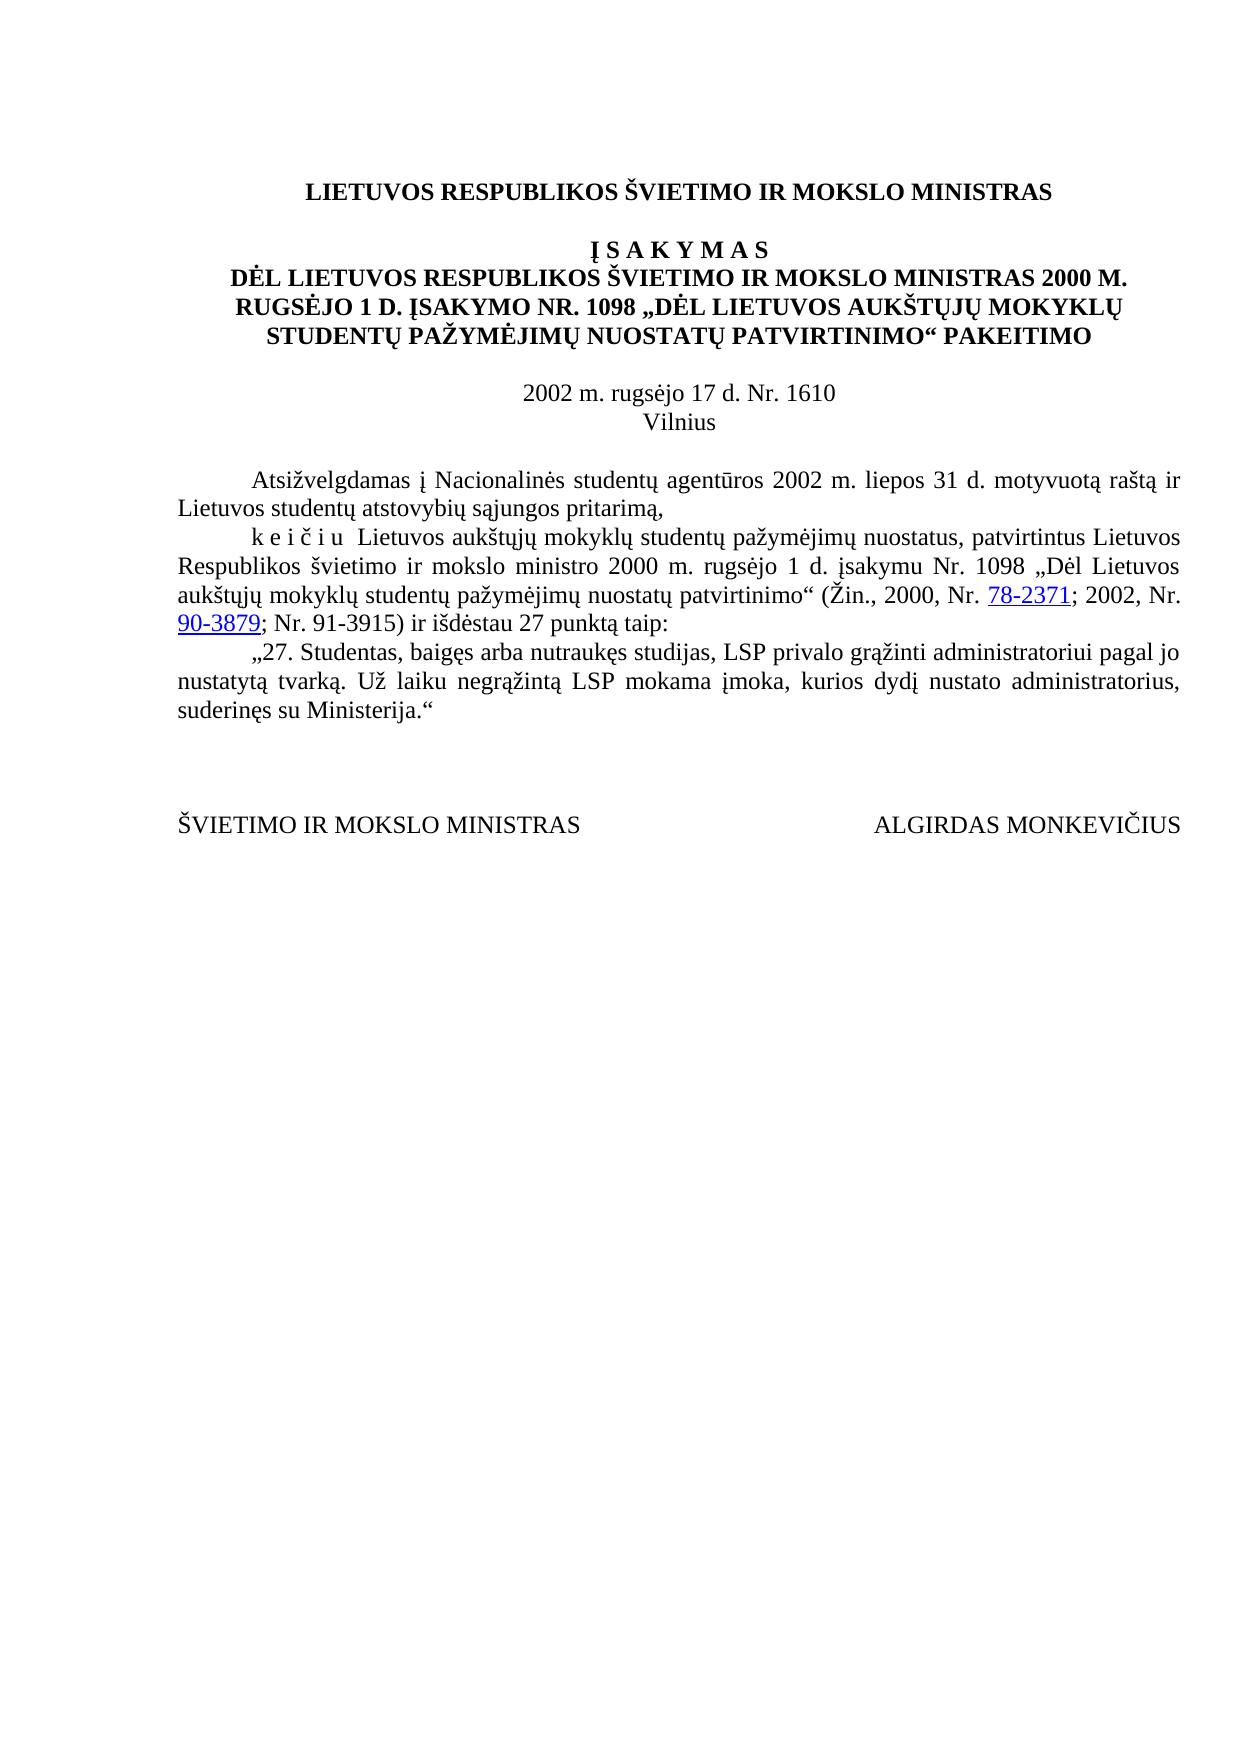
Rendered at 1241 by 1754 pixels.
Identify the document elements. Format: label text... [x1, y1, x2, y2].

text DĖL LIETUVOS RESPUBLIKOS ŠVIETIMO IR MOKSLO MINISTRAS 2000 M. RUGSĖJO 1 D. ĮSAKYMO NR. 1098 „DĖL LIETUVOS AUKŠTŲJŲ MOKYKLŲ STUDENTŲ PAŽYMĖJIMŲ NUOSTATŲ PATVIRTINIMO“ PAKEITIMO [177, 263, 1181, 350]
text ŠVIETIMO IR MOKSLO MINISTRAS ALGIRDAS MONKEVIČIUS [177, 810, 1181, 838]
text keičiu Lietuvos aukštųjų mokyklų studentų pažymėjimų nuostatus, patvirtintus Lietuvos Respublikos švietimo ir mokslo ministro 2000 m. rugsėjo 1 d. įsakymu Nr. 1098 „Dėl Lietuvos aukštųjų mokyklų studentų pažymėjimų nuostatų patvirtinimo“ (Žin., 2000, Nr. 78-2371; 2002, Nr. 90-3879; Nr. 91-3915) ir išdėstau 27 punktą taip: [177, 522, 1181, 637]
text LIETUVOS RESPUBLIKOS ŠVIETIMO IR MOKSLO MINISTRAS [177, 177, 1181, 206]
text 2002 m. rugsėjo 17 d. Nr. 1610 [177, 378, 1181, 407]
text „27. Studentas, baigęs arba nutraukęs studijas, LSP privalo grąžinti administratoriui pagal jo nustatytą tvarką. Už laiku negrąžintą LSP mokama įmoka, kurios dydį nustato administratorius, suderinęs su Ministerija.“ [177, 637, 1181, 723]
text Vilnius [177, 407, 1181, 436]
text Atsižvelgdamas į Nacionalinės studentų agentūros 2002 m. liepos 31 d. motyvuotą raštą ir Lietuvos studentų atstovybių sąjungos pritarimą, [177, 465, 1181, 522]
text Į S A K Y M A S [177, 235, 1181, 263]
